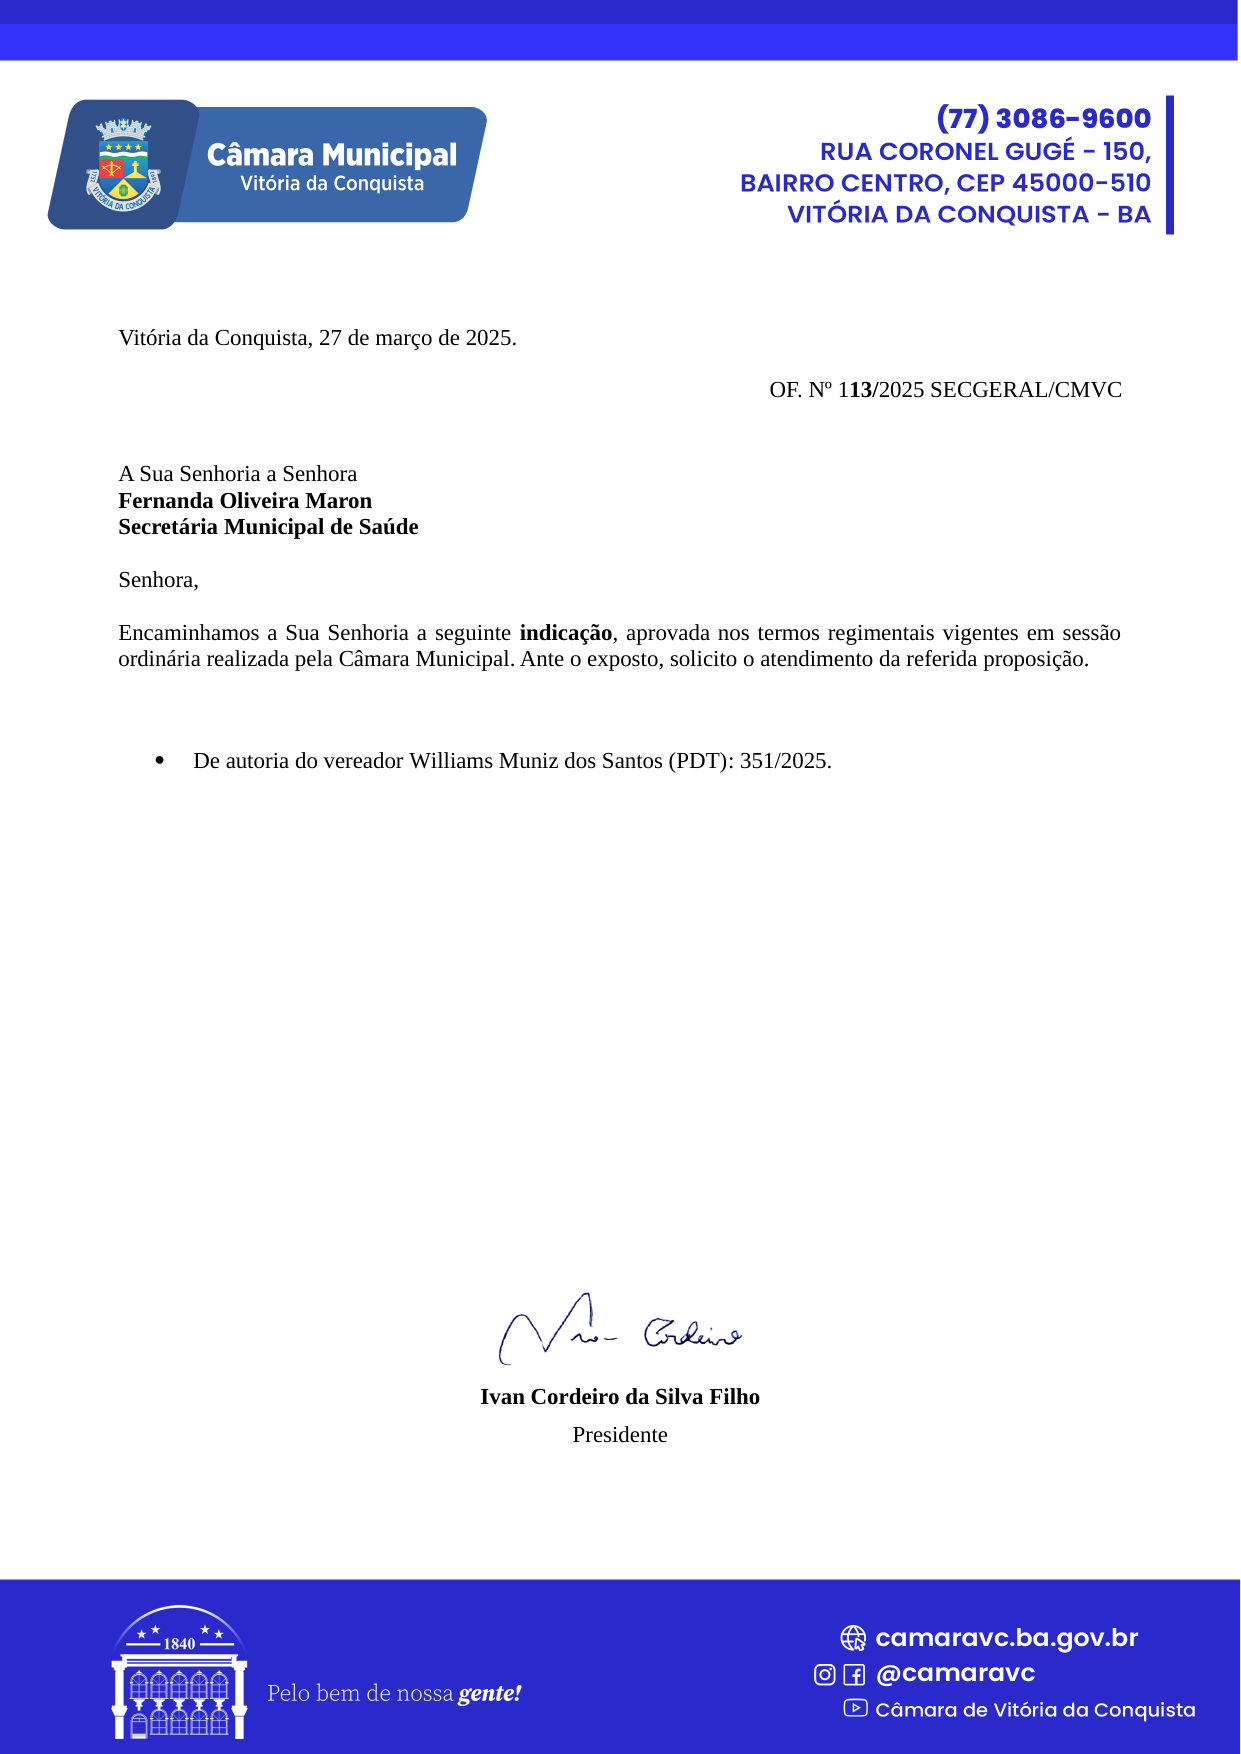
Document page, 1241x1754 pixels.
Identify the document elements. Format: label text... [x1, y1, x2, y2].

text Presidente [118, 1421, 1122, 1448]
text A Sua Senhoria a Senhora [118, 460, 1122, 487]
text Encaminhamos a Sua Senhoria a seguinte indicação, aprovada nos termos regimentais vigentes em sessão ordinária realizada pela Câmara Municipal. Ante o exposto, solicito o atendimento da referida proposição. [118, 618, 1122, 671]
text OF. Nº 113/2025 SECGERAL/CMVC [118, 377, 1122, 403]
text Fernanda Oliveira Maron [118, 487, 1122, 513]
text Ivan Cordeiro da Silva Filho [118, 1383, 1122, 1409]
list De autoria do vereador Williams Muniz dos Santos (PDT): 351/2025. [156, 747, 1122, 773]
picture [491, 1286, 749, 1371]
text Vitória da Conquista, 27 de março de 2025. [118, 324, 1122, 350]
text Secretária Municipal de Saúde [118, 513, 1122, 539]
text Senhora, [118, 566, 1122, 592]
